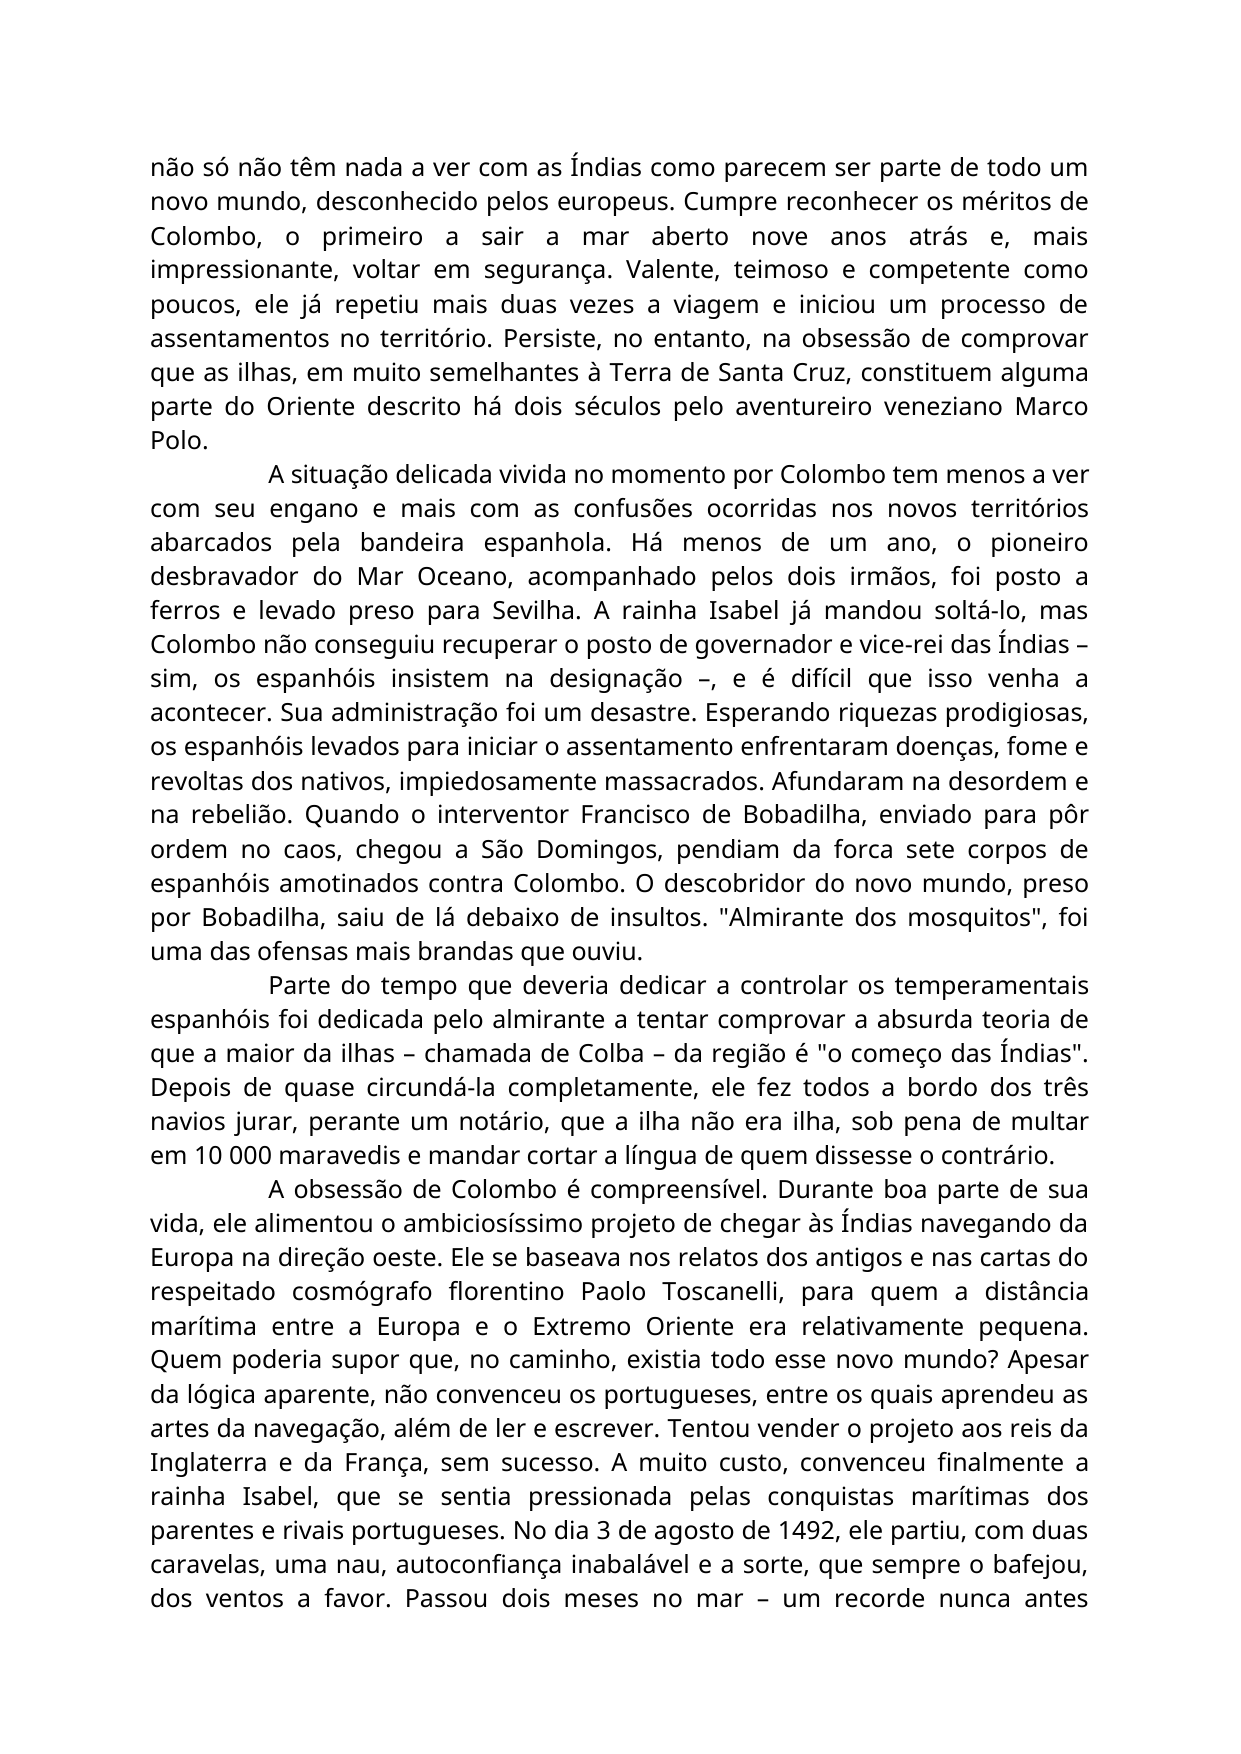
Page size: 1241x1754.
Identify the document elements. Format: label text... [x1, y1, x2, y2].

text A situação delicada vivida no momento por Colombo tem menos a ver com seu engano e mais com as confusões ocorridas nos novos territórios abarcados pela bandeira espanhola. Há menos de um ano, o pioneiro desbravador do Mar Oceano, acompanhado pelos dois irmãos, foi posto a ferros e levado preso para Sevilha. A rainha Isabel já mandou soltá-lo, mas Colombo não conseguiu recuperar o posto de governador e vice-rei das Índias – sim, os espanhóis insistem na designação –, e é difícil que isso venha a acontecer. Sua administração foi um desastre. Esperando riquezas prodigiosas, os espanhóis levados para iniciar o assentamento enfrentaram doenças, fome e revoltas dos nativos, impiedosamente massacrados. Afundaram na desordem e na rebelião. Quando o interventor Francisco de Bobadilha, enviado para pôr ordem no caos, chegou a São Domingos, pendiam da forca sete corpos de espanhóis amotinados contra Colombo. O descobridor do novo mundo, preso por Bobadilha, saiu de lá debaixo de insultos. "Almirante dos mosquitos", foi uma das ofensas mais brandas que ouviu. [150, 457, 1090, 967]
text Parte do tempo que deveria dedicar a controlar os temperamentais espanhóis foi dedicada pelo almirante a tentar comprovar a absurda teoria de que a maior da ilhas – chamada de Colba – da região é "o começo das Índias". Depois de quase circundá-la completamente, ele fez todos a bordo dos três navios jurar, perante um notário, que a ilha não era ilha, sob pena de multar em 10 000 maravedis e mandar cortar a língua de quem dissesse o contrário. [150, 967, 1090, 1172]
text não só não têm nada a ver com as Índias como parecem ser parte de todo um novo mundo, desconhecido pelos europeus. Cumpre reconhecer os méritos de Colombo, o primeiro a sair a mar aberto nove anos atrás e, mais impressionante, voltar em segurança. Valente, teimoso e competente como poucos, ele já repetiu mais duas vezes a viagem e iniciou um processo de assentamentos no território. Persiste, no entanto, na obsessão de comprovar que as ilhas, em muito semelhantes à Terra de Santa Cruz, constituem alguma parte do Oriente descrito há dois séculos pelo aventureiro veneziano Marco Polo. [150, 150, 1090, 457]
text A obsessão de Colombo é compreensível. Durante boa parte de sua vida, ele alimentou o ambiciosíssimo projeto de chegar às Índias navegando da Europa na direção oeste. Ele se baseava nos relatos dos antigos e nas cartas do respeitado cosmógrafo florentino Paolo Toscanelli, para quem a distância marítima entre a Europa e o Extremo Oriente era relativamente pequena. Quem poderia supor que, no caminho, existia todo esse novo mundo? Apesar da lógica aparente, não convenceu os portugueses, entre os quais aprendeu as artes da navegação, além de ler e escrever. Tentou vender o projeto aos reis da Inglaterra e da França, sem sucesso. A muito custo, convenceu finalmente a rainha Isabel, que se sentia pressionada pelas conquistas marítimas dos parentes e rivais portugueses. No dia 3 de agosto de 1492, ele partiu, com duas caravelas, uma nau, autoconfiança inabalável e a sorte, que sempre o bafejou, dos ventos a favor. Passou dois meses no mar – um recorde nunca antes [150, 1172, 1090, 1615]
